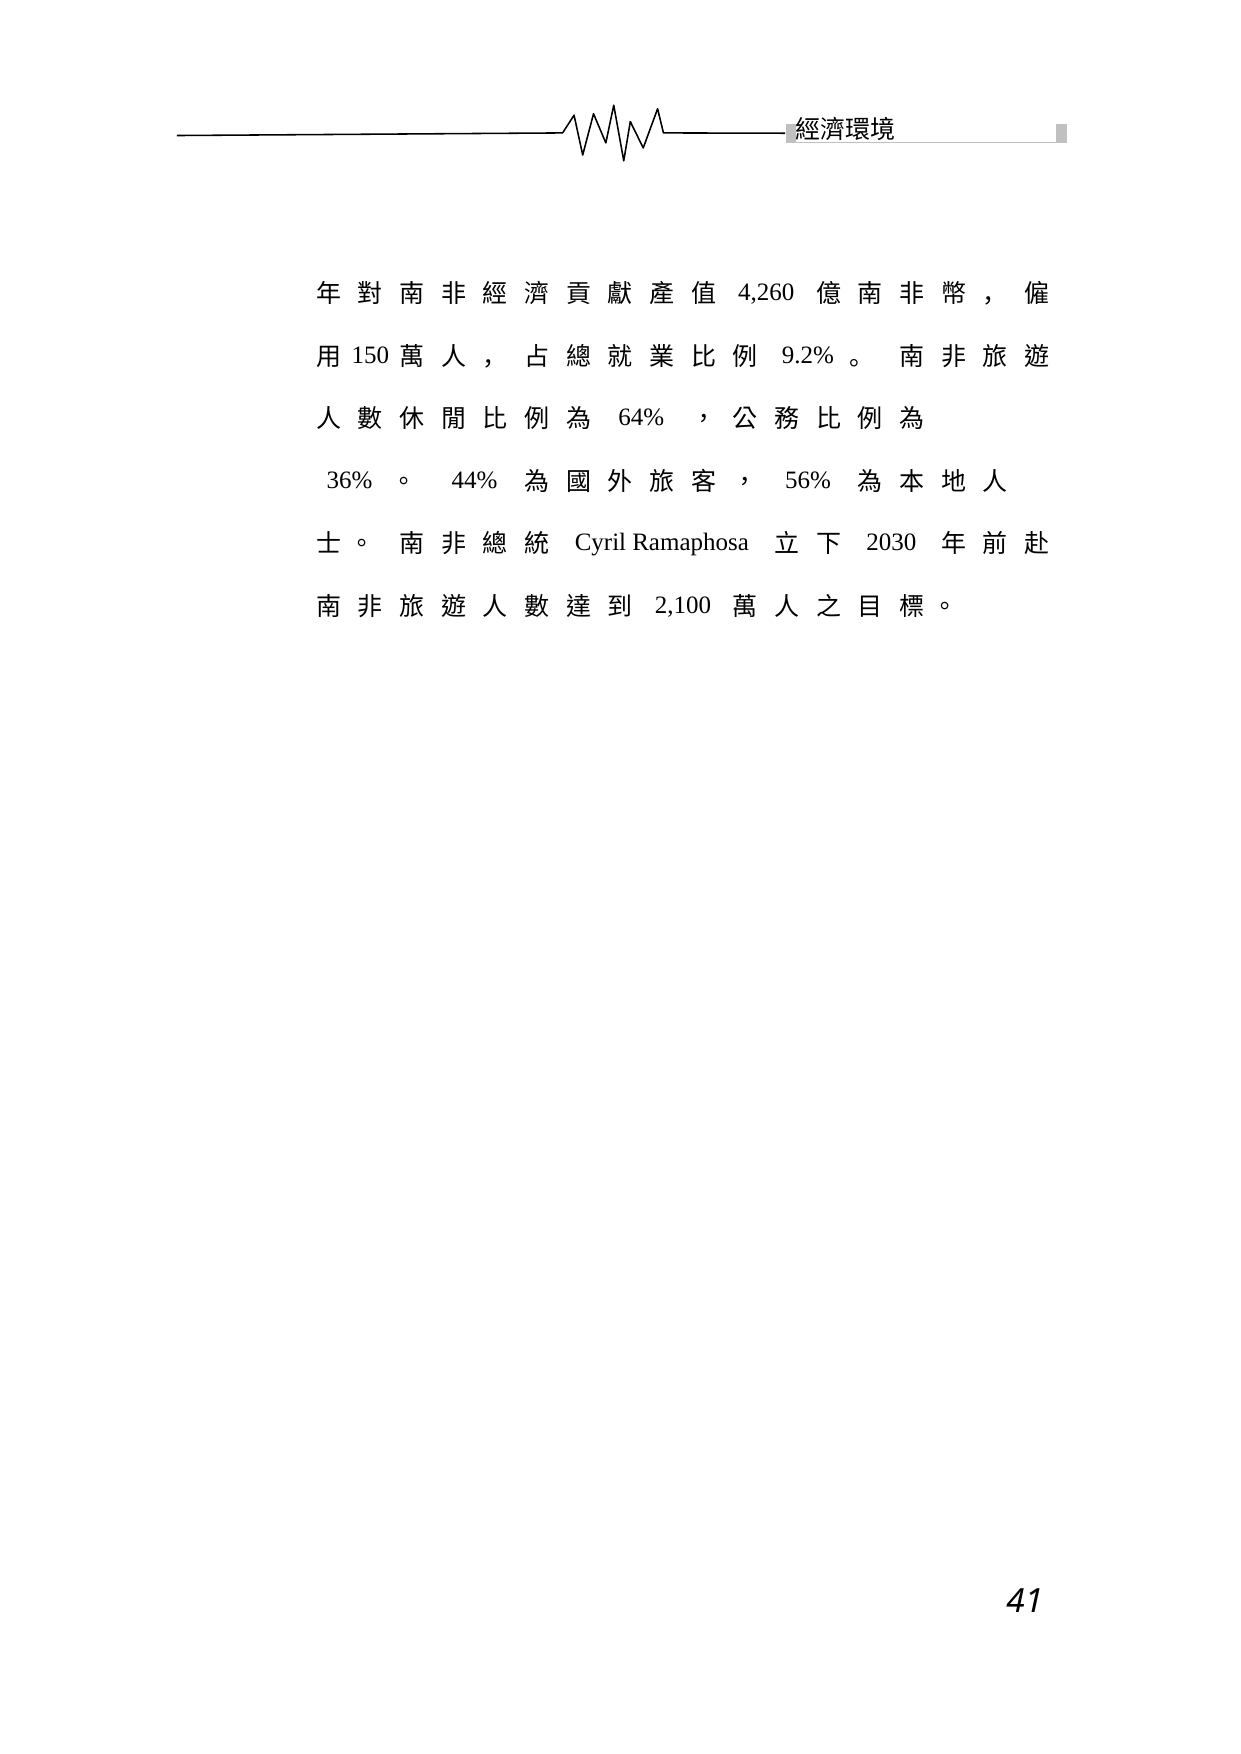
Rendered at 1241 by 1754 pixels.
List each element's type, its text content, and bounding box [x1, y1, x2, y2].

text 年對南非經濟貢獻產值4,260億南非幣，僱用150萬人，占總就業比例9.2%。南非旅遊人數休閒比例為64%，公務比例為36%。44%為國外旅客，56%為本地人士。南非總統Cyril Ramaphosa立下2030年前赴南非旅遊人數達到2,100萬人之目標。 [281, 250, 1058, 625]
